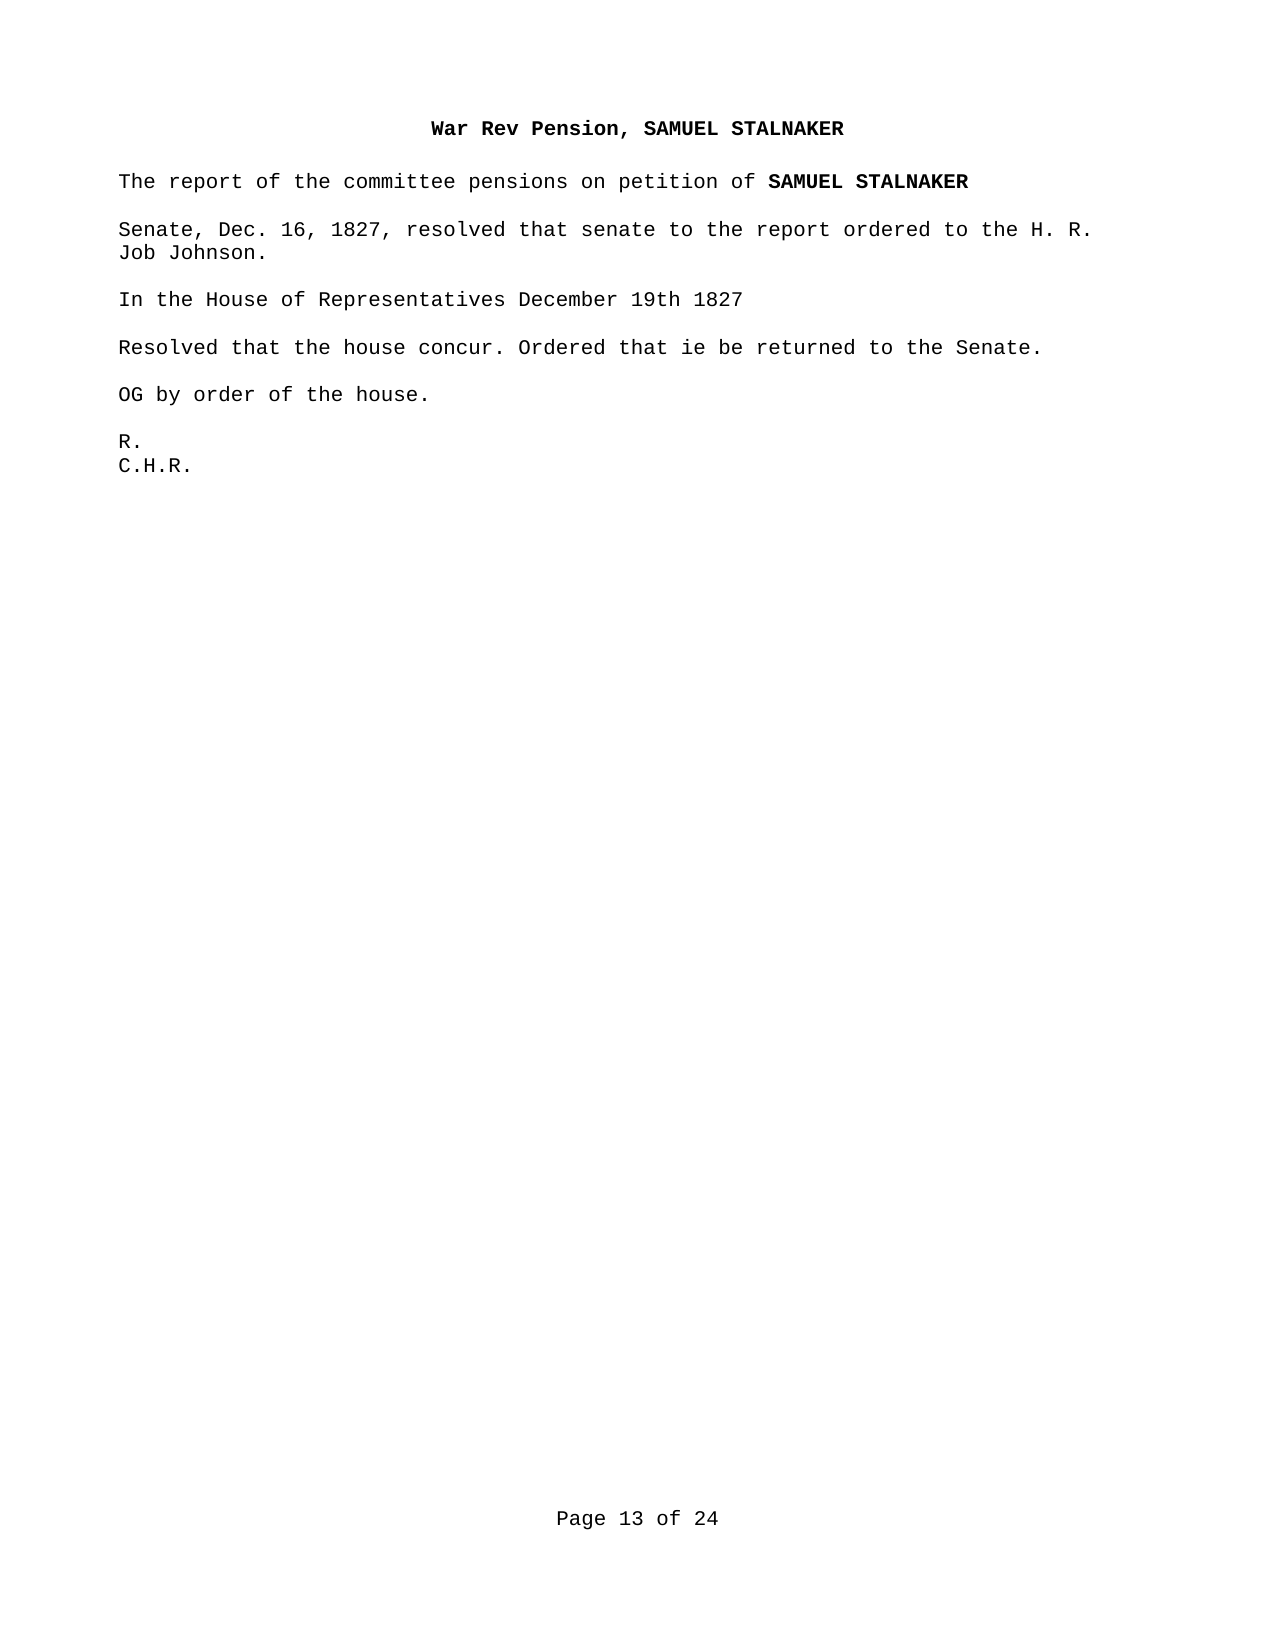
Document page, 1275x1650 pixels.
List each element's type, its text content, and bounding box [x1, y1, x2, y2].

text Job Johnson. [118, 242, 1157, 266]
text Senate, Dec. 16, 1827, resolved that senate to the report ordered to the H. R. [118, 218, 1157, 242]
text The report of the committee pensions on petition of SAMUEL STALNAKER [118, 171, 1157, 195]
text In the House of Representatives December 19th 1827 [118, 289, 1157, 313]
text C.H.R. [118, 455, 1157, 479]
text R. [118, 431, 1157, 455]
text OG by order of the house. [118, 384, 1157, 408]
text Resolved that the house concur. Ordered that ie be returned to the Senate. [118, 337, 1157, 360]
